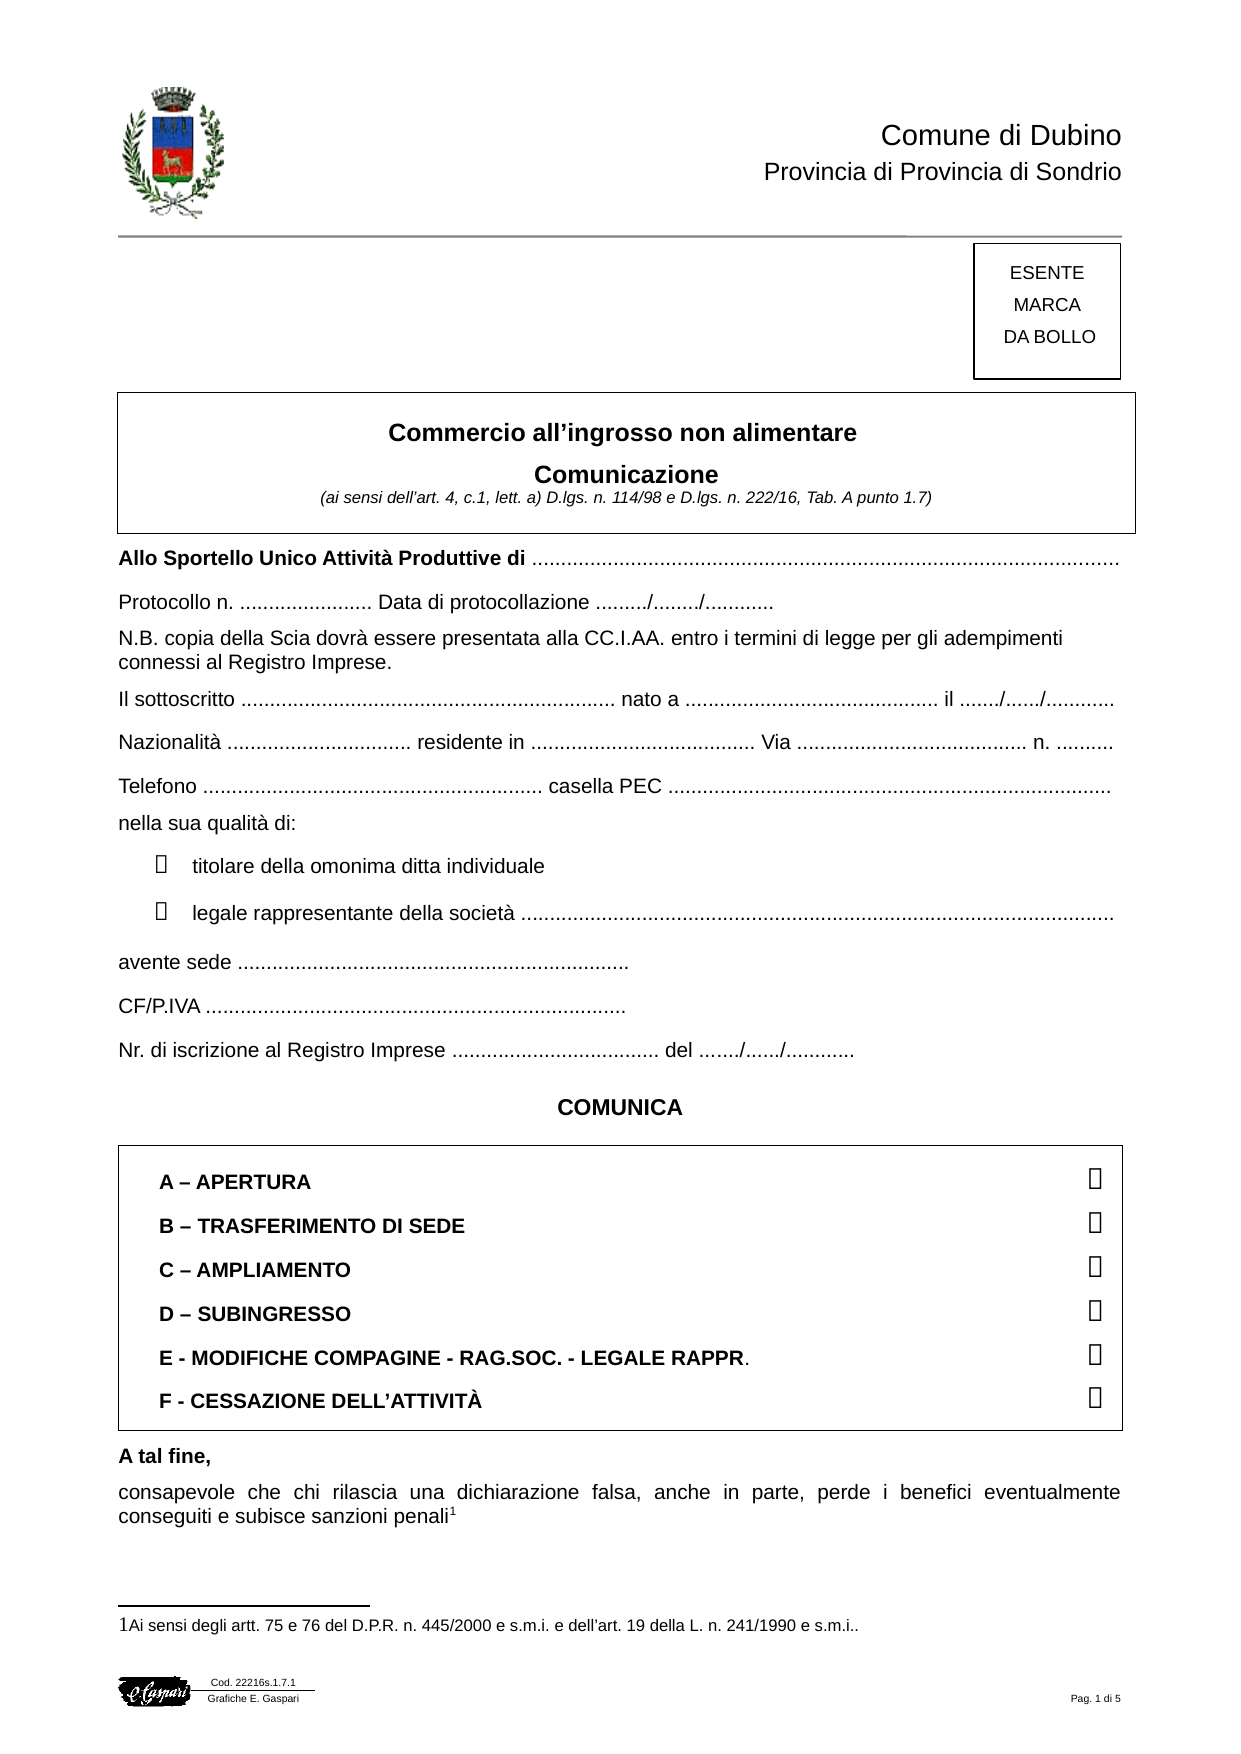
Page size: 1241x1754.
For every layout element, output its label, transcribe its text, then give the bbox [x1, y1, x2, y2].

text A tal fine, [118, 1443, 1122, 1467]
text Ai sensi degli artt. 75 e 76 del D.P.R. n. 445/2000 e s.m.i. e dell’art. 19 della L. n. 241/1990 e s.m.i.. [118, 1612, 1122, 1636]
text avente sede .................................................................... [118, 950, 1122, 974]
text Provincia di Provincia di Sondrio [224, 157, 1122, 185]
text Il sottoscritto ................................................................. nato a ............................................ il ......./....../............ [118, 687, 1122, 711]
picture [117, 1675, 191, 1707]
text nella sua qualità di: [118, 810, 1122, 834]
table_header A – APERTURA  B – TRASFERIMENTO DI SEDE  C – AMPLIAMENTO  D – SUBINGRESSO  E - MODIFICHE COMPAGINE - RAG.SOC. - LEGALE RAPPR.  F - CESSAZIONE DELL’ATTIVITÀ  [119, 1146, 1122, 1430]
text Nazionalità ................................ residente in ....................................... Via ........................................ n. .......... [118, 730, 1122, 754]
text N.B. copia della Scia dovrà essere presentata alla CC.I.AA. entro i termini di legge per gli adempimenti connessi al Registro Imprese. [118, 626, 1122, 674]
text CF/P.IVA ......................................................................... [118, 994, 1122, 1018]
text  legale rappresentante della società ....................................................................................................... [153, 893, 1122, 927]
text consapevole che chi rilascia una dichiarazione falsa, anche in parte, perde i benefici eventualmente conseguiti e subisce sanzioni penali [118, 1480, 1122, 1528]
text COMUNICA [118, 1093, 1122, 1120]
text Telefono ........................................................... casella PEC ............................................................................. [118, 774, 1122, 798]
table_header Commercio all’ingrosso non alimentare Comunicazione (ai sensi dell’art. 4, c.1, lett. a) D.lgs. n. 114/98 e D.lgs. n. 222/16, Tab. A punto 1.7) [118, 393, 1135, 532]
text  titolare della omonima ditta individuale [153, 847, 1122, 881]
text Nr. di iscrizione al Registro Imprese .................................... del ......./....../............ [118, 1037, 1122, 1061]
text Comune di Dubino [224, 118, 1122, 152]
text Protocollo n. ....................... Data di protocollazione ........./......../............ [118, 590, 1122, 614]
picture [122, 87, 224, 219]
text Allo Sportello Unico Attività Produttive di [118, 546, 1122, 570]
